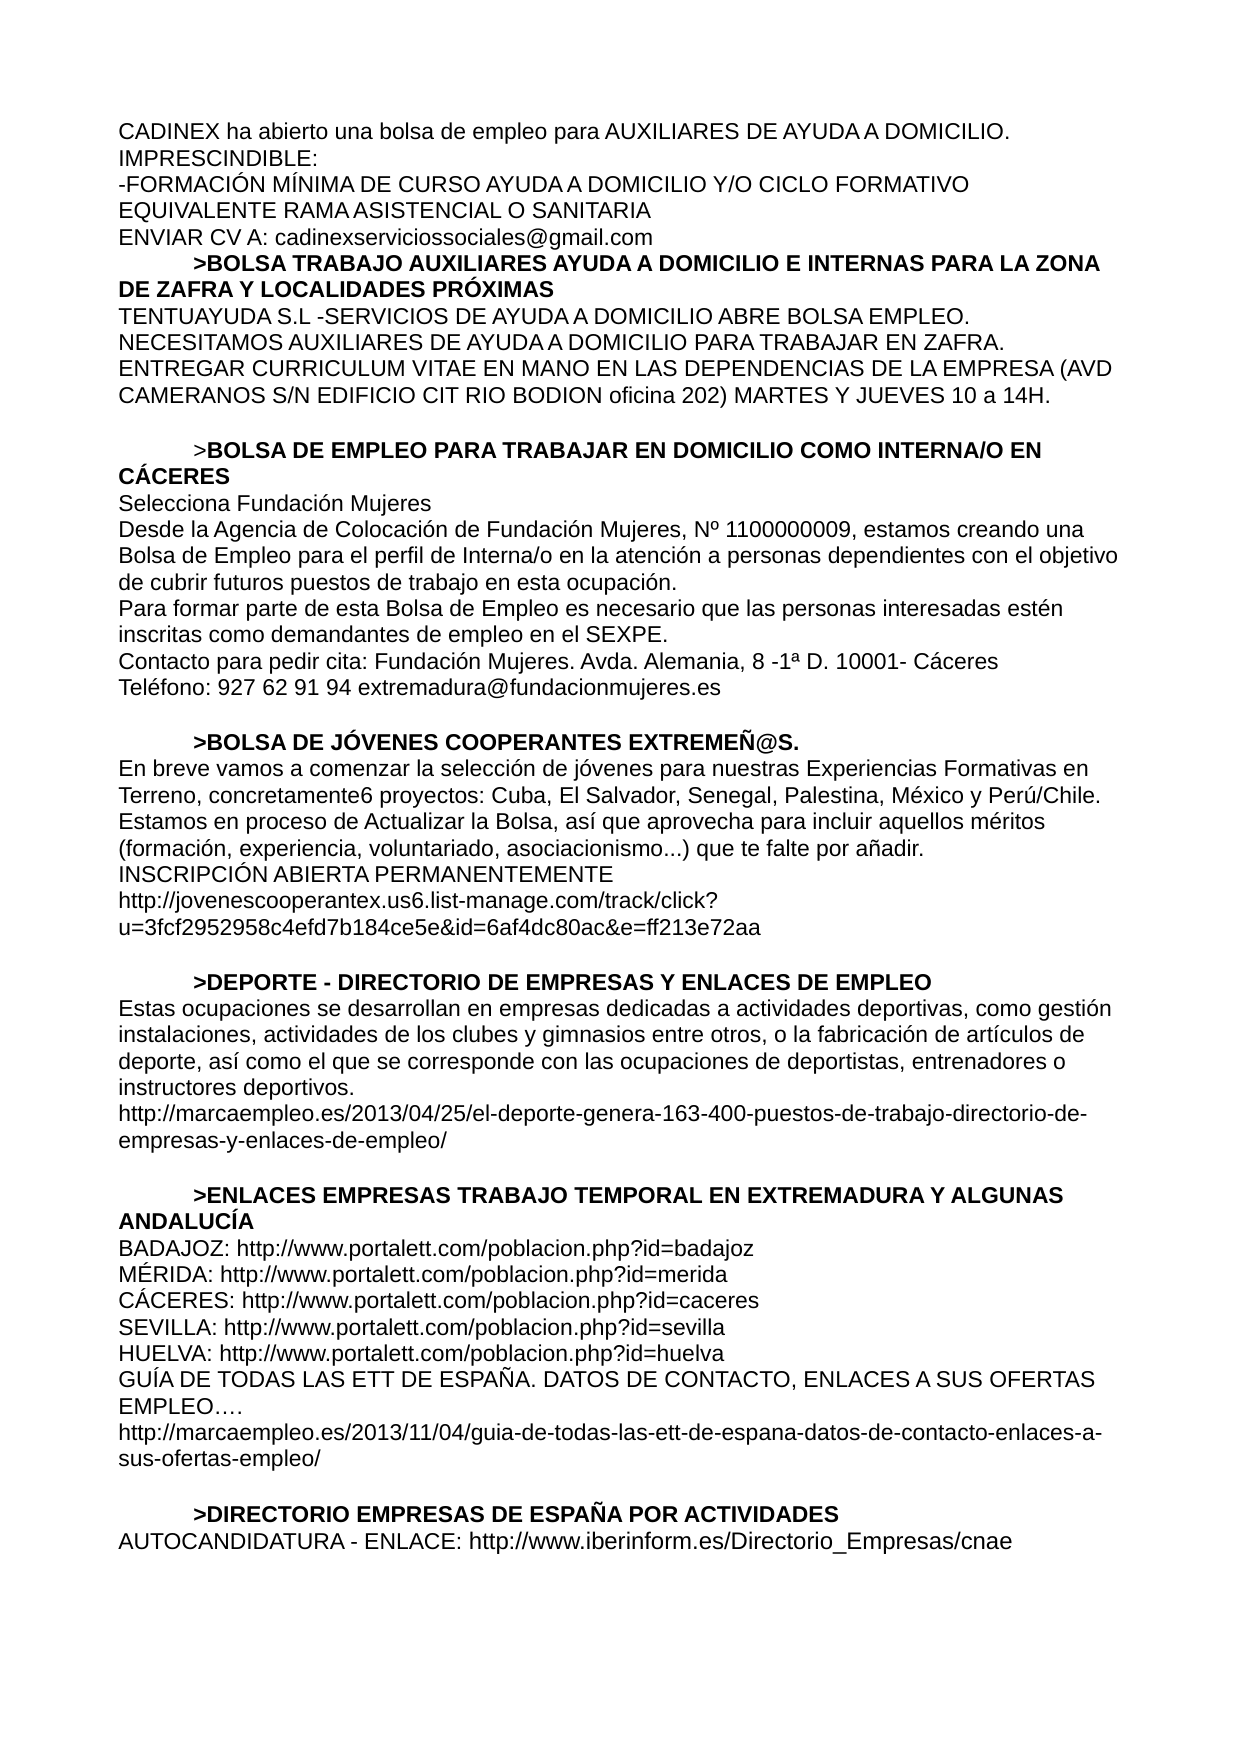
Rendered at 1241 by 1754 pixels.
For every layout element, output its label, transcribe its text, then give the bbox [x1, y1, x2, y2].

text Selecciona Fundación Mujeres [118, 489, 1122, 516]
text Contacto para pedir cita: Fundación Mujeres. Avda. Alemania, 8 -1ª D. 10001- Cáceres [118, 648, 1122, 674]
text ENVIAR CV A: cadinexserviciossociales@gmail.com [118, 223, 1122, 250]
text CÁCERES: http://www.portalett.com/poblacion.php?id=caceres [118, 1287, 1122, 1314]
text GUÍA DE TODAS LAS ETT DE ESPAÑA. DATOS DE CONTACTO, ENLACES A SUS OFERTAS EMPLEO…. [118, 1366, 1122, 1419]
text IMPRESCINDIBLE: [118, 144, 1122, 171]
text HUELVA: http://www.portalett.com/poblacion.php?id=huelva [118, 1340, 1122, 1366]
text TENTUAYUDA S.L -SERVICIOS DE AYUDA A DOMICILIO ABRE BOLSA EMPLEO. [118, 303, 1122, 329]
text Estas ocupaciones se desarrollan en empresas dedicadas a actividades deportivas, como gestión instalaciones, actividades de los clubes y gimnasios entre otros, o la fabricación de artículos de deporte, así como el que se corresponde con las ocupaciones de deportistas, entrenadores o instructores deportivos. [118, 995, 1122, 1100]
text AUTOCANDIDATURA - ENLACE: http://www.iberinform.es/Directorio_Empresas/cnae [118, 1527, 1122, 1554]
text Para formar parte de esta Bolsa de Empleo es necesario que las personas interesadas estén inscritas como demandantes de empleo en el SEXPE. [118, 595, 1122, 648]
text http://marcaempleo.es/2013/04/25/el-deporte-genera-163-400-puestos-de-trabajo-directorio-de-empresas-y-enlaces-de-empleo/ [118, 1100, 1122, 1153]
text NECESITAMOS AUXILIARES DE AYUDA A DOMICILIO PARA TRABAJAR EN ZAFRA. [118, 329, 1122, 355]
text >BOLSA DE EMPLEO PARA TRABAJAR EN DOMICILIO COMO INTERNA/O EN CÁCERES [118, 437, 1122, 489]
text BADAJOZ: http://www.portalett.com/poblacion.php?id=badajoz [118, 1234, 1122, 1261]
text >ENLACES EMPRESAS TRABAJO TEMPORAL EN EXTREMADURA Y ALGUNAS ANDALUCÍA [118, 1182, 1122, 1234]
text En breve vamos a comenzar la selección de jóvenes para nuestras Experiencias Formativas en Terreno, concretamente6 proyectos: Cuba, El Salvador, Senegal, Palestina, México y Perú/Chile. [118, 755, 1122, 808]
text ENTREGAR CURRICULUM VITAE EN MANO EN LAS DEPENDENCIAS DE LA EMPRESA (AVD CAMERANOS S/N EDIFICIO CIT RIO BODION oficina 202) MARTES Y JUEVES 10 a 14H. [118, 355, 1122, 408]
text Desde la Agencia de Colocación de Fundación Mujeres, Nº 1100000009, estamos creando una Bolsa de Empleo para el perfil de Interna/o en la atención a personas dependientes con el objetivo de cubrir futuros puestos de trabajo en esta ocupación. [118, 516, 1122, 595]
text MÉRIDA: http://www.portalett.com/poblacion.php?id=merida [118, 1261, 1122, 1287]
text >BOLSA DE JÓVENES COOPERANTES EXTREMEÑ@S. [118, 729, 1122, 755]
text -FORMACIÓN MÍNIMA DE CURSO AYUDA A DOMICILIO Y/O CICLO FORMATIVO EQUIVALENTE RAMA ASISTENCIAL O SANITARIA [118, 171, 1122, 223]
text SEVILLA: http://www.portalett.com/poblacion.php?id=sevilla [118, 1314, 1122, 1340]
text Teléfono: 927 62 91 94 extremadura@fundacionmujeres.es [118, 674, 1122, 700]
text CADINEX ha abierto una bolsa de empleo para AUXILIARES DE AYUDA A DOMICILIO. [118, 118, 1122, 144]
text http://marcaempleo.es/2013/11/04/guia-de-todas-las-ett-de-espana-datos-de-contacto-enlaces-a-sus-ofertas-empleo/ [118, 1419, 1122, 1472]
text >DIRECTORIO EMPRESAS DE ESPAÑA POR ACTIVIDADES [118, 1501, 1122, 1527]
text INSCRIPCIÓN ABIERTA PERMANENTEMENTE [118, 861, 1122, 887]
text http://jovenescooperantex.us6.list-manage.com/track/click?u=3fcf2952958c4efd7b184ce5e&id=6af4dc80ac&e=ff213e72aa [118, 887, 1122, 940]
text Estamos en proceso de Actualizar la Bolsa, así que aprovecha para incluir aquellos méritos (formación, experiencia, voluntariado, asociacionismo...) que te falte por añadir. [118, 808, 1122, 861]
text >DEPORTE - DIRECTORIO DE EMPRESAS Y ENLACES DE EMPLEO [118, 969, 1122, 995]
text >BOLSA TRABAJO AUXILIARES AYUDA A DOMICILIO E INTERNAS PARA LA ZONA DE ZAFRA Y LOCALIDADES PRÓXIMAS [118, 250, 1122, 303]
